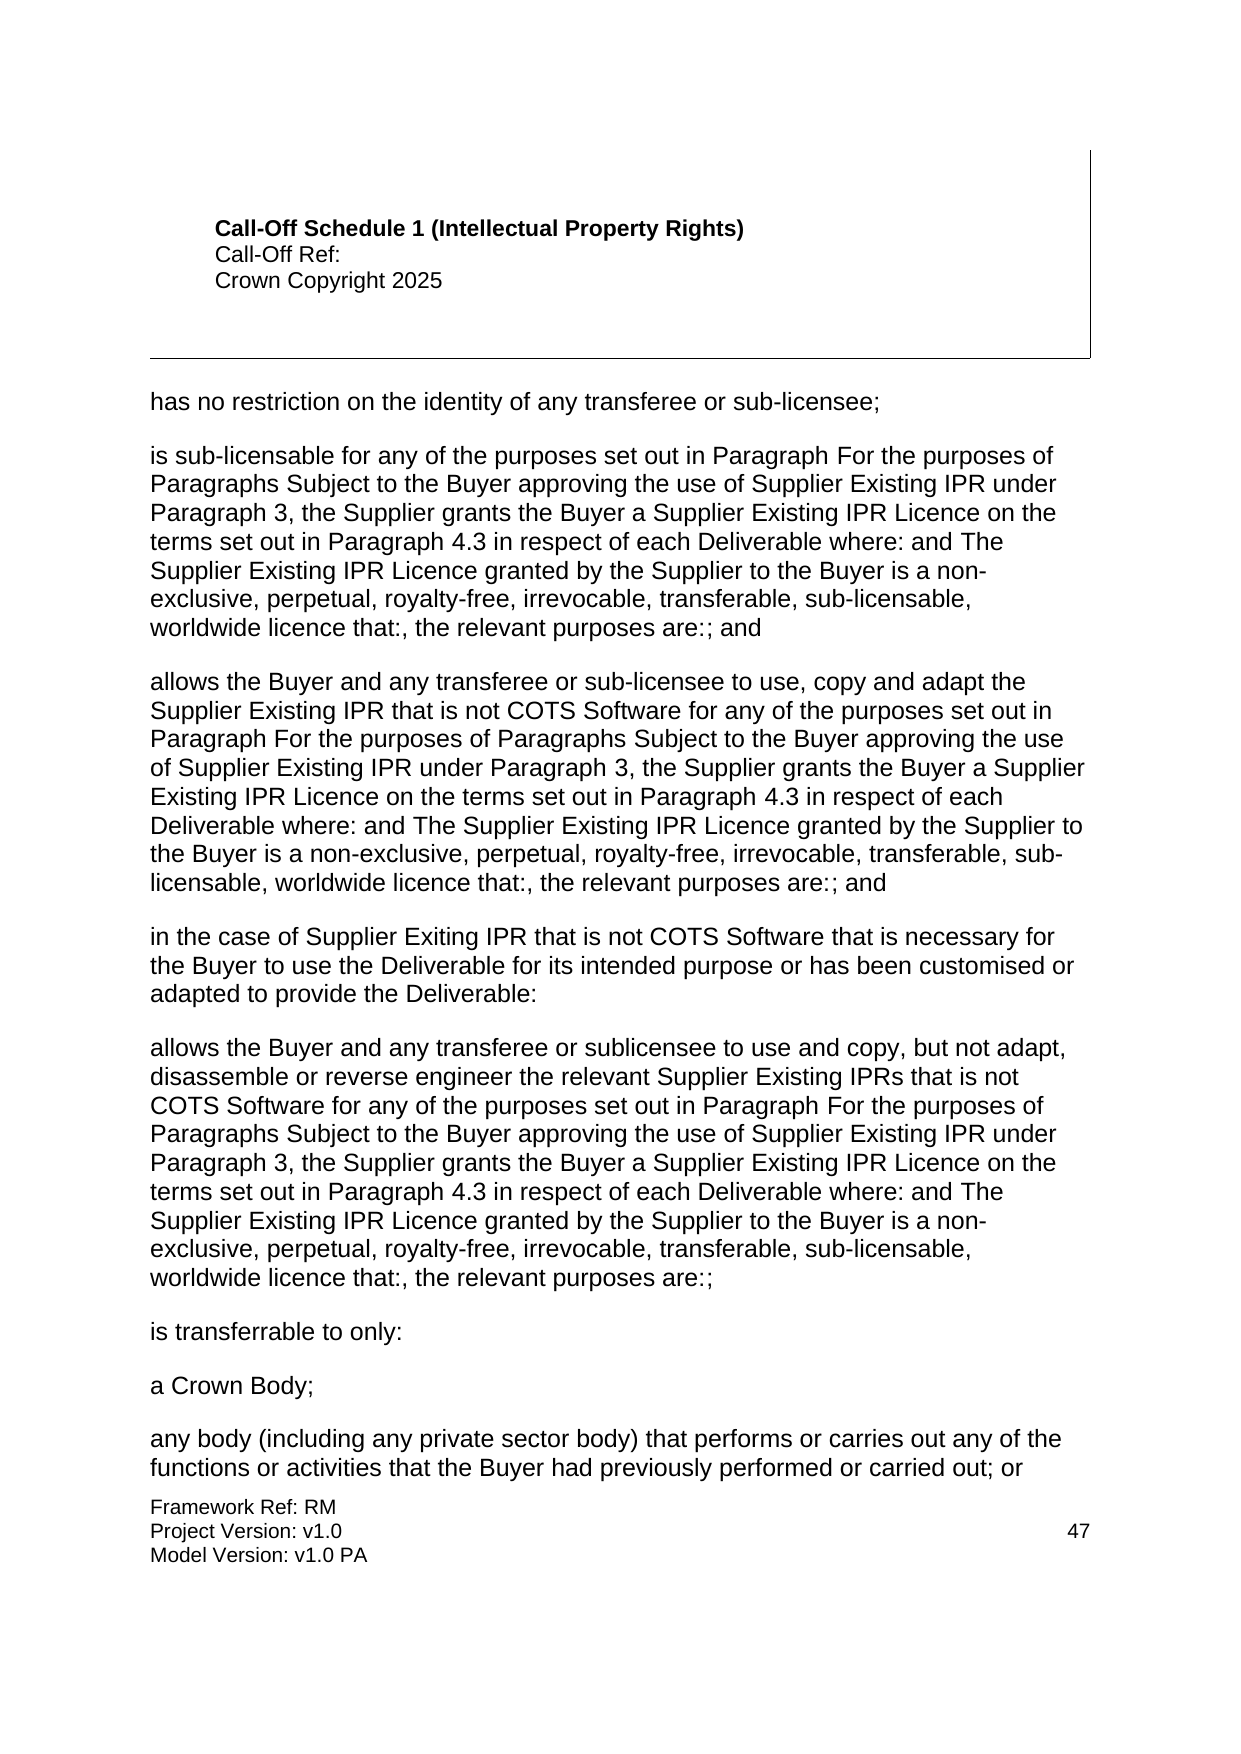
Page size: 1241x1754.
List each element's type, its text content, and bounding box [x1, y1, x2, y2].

subtitle is transferrable to only: [150, 1317, 1090, 1346]
subtitle has no restriction on the identity of any transferee or sub-licensee; [150, 387, 1090, 416]
subtitle a Crown Body; [150, 1371, 1090, 1399]
subtitle is sub-licensable for any of the purposes set out in Paragraph 4.4; and [150, 441, 1090, 642]
subtitle any body (including any private sector body) that performs or carries out any of the functions or activities that the Buyer had previously performed or carried out; or [150, 1424, 1090, 1482]
subtitle allows the Buyer and any transferee or sublicensee to use and copy, but not adapt, disassemble or reverse engineer the relevant Supplier Existing IPRs that is not COTS Software for any of the purposes set out in Paragraph 4.4; [150, 1033, 1090, 1292]
subtitle in the case of Supplier Exiting IPR that is not COTS Software that is necessary for the Buyer to use the Deliverable for its intended purpose or has been customised or adapted to provide the Deliverable: [150, 922, 1090, 1008]
subtitle allows the Buyer and any transferee or sub-licensee to use, copy and adapt the Supplier Existing IPR that is not COTS Software for any of the purposes set out in Paragraph 4.4; and [150, 667, 1090, 897]
